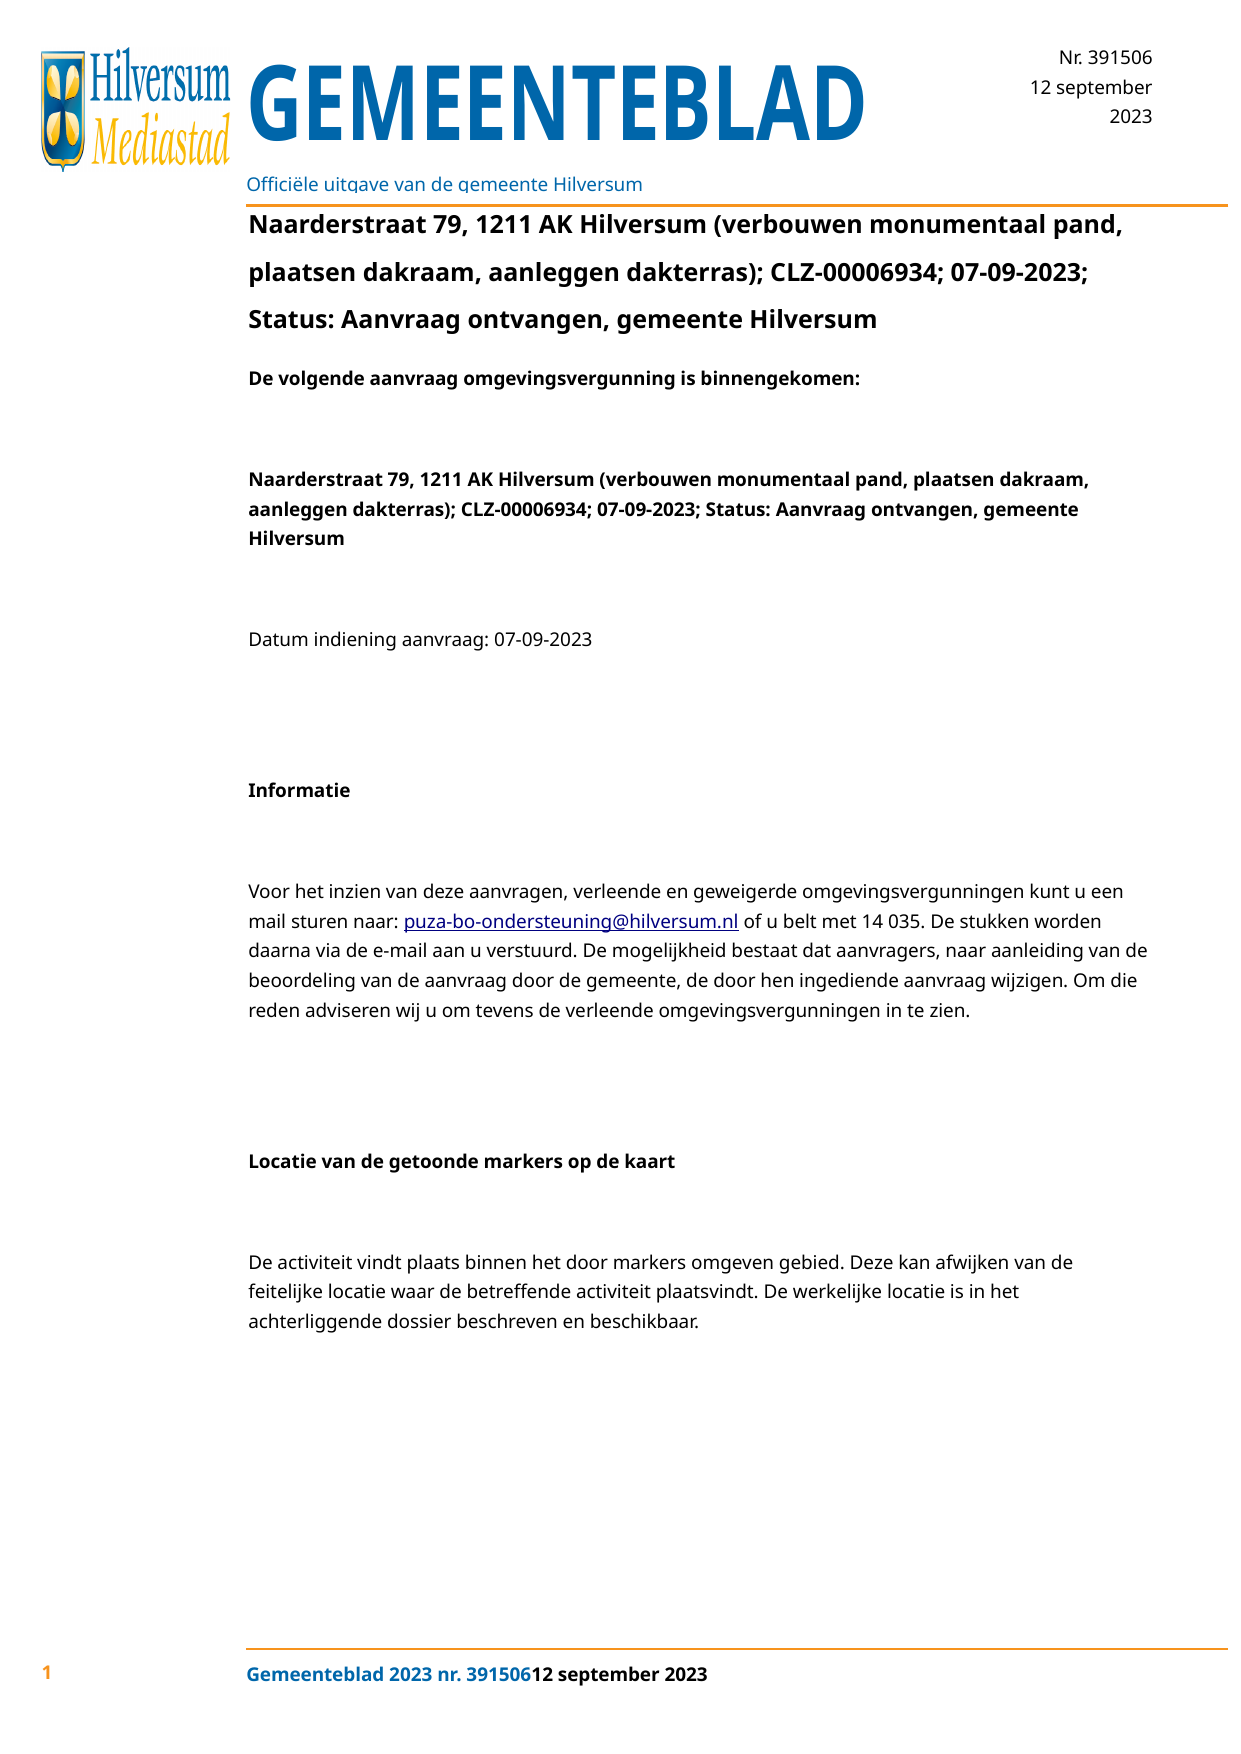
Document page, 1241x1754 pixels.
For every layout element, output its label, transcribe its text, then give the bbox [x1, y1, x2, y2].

text Datum indiening aanvraag: 07-09-2023 [248, 626, 1152, 652]
text Informatie [248, 778, 1152, 803]
text De activiteit vindt plaats binnen het door markers omgeven gebied. Deze kan afwijken van de feitelijke locatie waar de betreffende activiteit plaatsvindt. De werkelijke locatie is in het achterliggende dossier beschreven en beschikbaar. [248, 1249, 1152, 1334]
text Naarderstraat 79, 1211 AK Hilversum (verbouwen monumentaal pand, plaatsen dakraam, aanleggen dakterras); CLZ-00006934; 07-09-2023; Status: Aanvraag ontvangen, gemeente Hilversum [248, 207, 1152, 336]
text Voor het inzien van deze aanvragen, verleende en geweigerde omgevingsvergunningen kunt u een mail sturen naar: puza-bo-ondersteuning@hilversum.nl of u belt met 14 035. De stukken worden daarna via de e-mail aan u verstuurd. De mogelijkheid bestaat dat aanvragers, naar aanleiding van de beoordeling van de aanvraag door de gemeente, de door hen ingediende aanvraag wijzigen. Om die reden adviseren wij u om tevens de verleende omgevingsvergunningen in te zien. [248, 878, 1152, 1022]
picture [41, 47, 231, 172]
text Naarderstraat 79, 1211 AK Hilversum (verbouwen monumentaal pand, plaatsen dakraam, aanleggen dakterras); CLZ-00006934; 07-09-2023; Status: Aanvraag ontvangen, gemeente Hilversum [248, 466, 1152, 551]
text De volgende aanvraag omgevingsvergunning is binnengekomen: [248, 366, 1152, 391]
text Locatie van de getoonde markers op de kaart [248, 1148, 1152, 1174]
